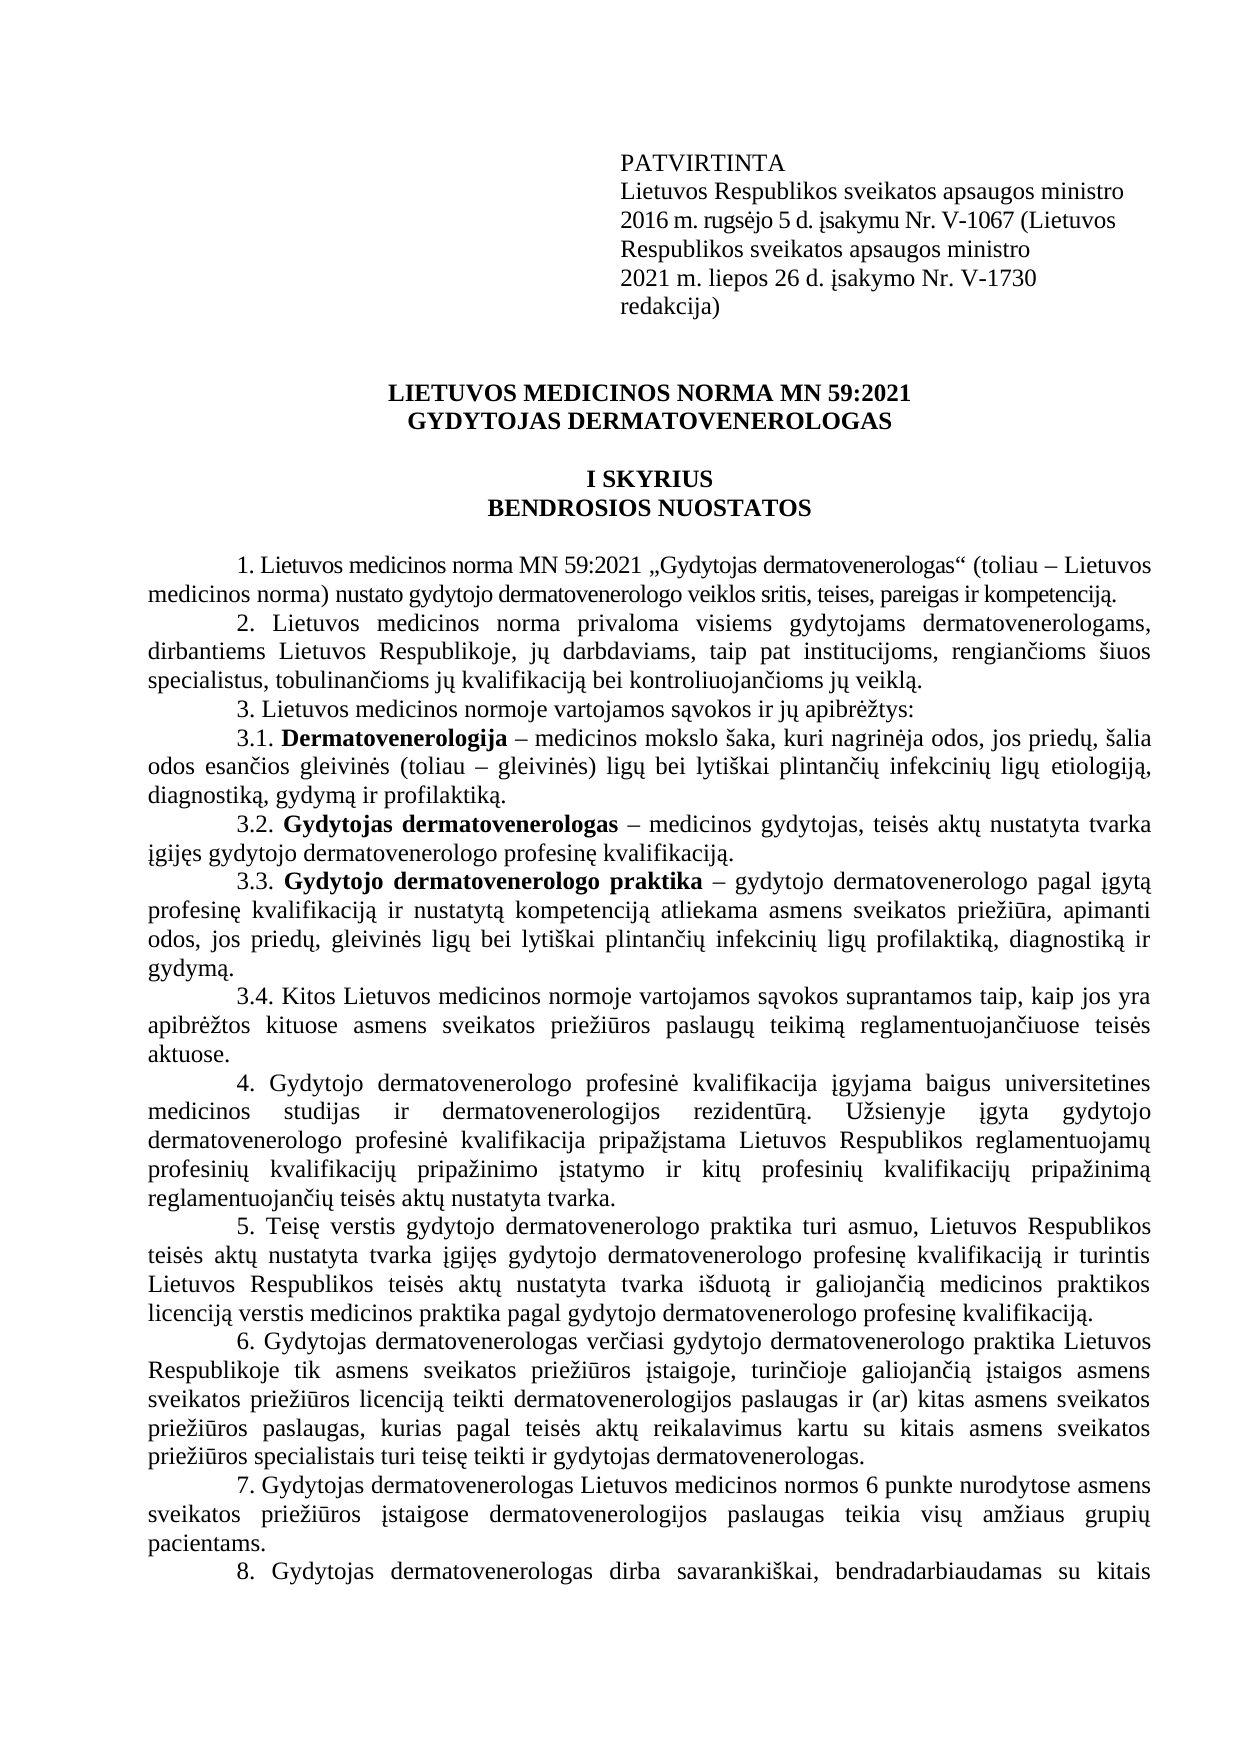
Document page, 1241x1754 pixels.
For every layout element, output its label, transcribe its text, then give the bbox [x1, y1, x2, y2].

text 3. Lietuvos medicinos normoje vartojamos sąvokos ir jų apibrėžtys: [148, 694, 1152, 723]
text redakcija) [620, 291, 1152, 320]
text 2021 m. liepos 26 d. įsakymo Nr. V-1730 [620, 263, 1152, 291]
text Respublikos sveikatos apsaugos ministro [620, 234, 1152, 263]
text LIETUVOS MEDICINOS NORMA MN 59:2021 [148, 378, 1152, 406]
text I skyrius [148, 464, 1152, 493]
text bendrosios nuostatos [148, 493, 1152, 521]
text 7. Gydytojas dermatovenerologas Lietuvos medicinos normos 6 punkte nurodytose asmens sveikatos priežiūros įstaigose dermatovenerologijos paslaugas teikia visų amžiaus grupių pacientams. [148, 1470, 1152, 1556]
text 3.1. Dermatovenerologija – medicinos mokslo šaka, kuri nagrinėja odos, jos priedų, šalia odos esančios gleivinės (toliau – gleivinės) ligų bei lytiškai plintančių infekcinių ligų etiologiją, diagnostiką, gydymą ir profilaktiką. [148, 723, 1152, 809]
text GYDYTOJAS DERMATOVENEROLOGAS [148, 406, 1152, 435]
text 2016 m. rugsėjo 5 d. įsakymu Nr. V-1067 (Lietuvos [620, 205, 1152, 234]
text 1. Lietuvos medicinos norma MN 59:2021 „Gydytojas dermatovenerologas“ (toliau – Lietuvos medicinos norma) nustato gydytojo dermatovenerologo veiklos sritis, teises, pareigas ir kompetenciją. [148, 550, 1152, 608]
text 3.2. Gydytojas dermatovenerologas – medicinos gydytojas, teisės aktų nustatyta tvarka įgijęs gydytojo dermatovenerologo profesinę kvalifikaciją. [148, 809, 1152, 866]
text 2. Lietuvos medicinos norma privaloma visiems gydytojams dermatovenerologams, dirbantiems Lietuvos Respublikoje, jų darbdaviams, taip pat institucijoms, rengiančioms šiuos specialistus, tobulinančioms jų kvalifikaciją bei kontroliuojančioms jų veiklą. [148, 608, 1152, 694]
text 3.3. Gydytojo dermatovenerologo praktika – gydytojo dermatovenerologo pagal įgytą profesinę kvalifikaciją ir nustatytą kompetenciją atliekama asmens sveikatos priežiūra, apimanti odos, jos priedų, gleivinės ligų bei lytiškai plintančių infekcinių ligų profilaktiką, diagnostiką ir gydymą. [148, 866, 1152, 981]
text 8. Gydytojas dermatovenerologas dirba savarankiškai, bendradarbiaudamas su kitais [148, 1556, 1152, 1585]
text 5. Teisę verstis gydytojo dermatovenerologo praktika turi asmuo, Lietuvos Respublikos teisės aktų nustatyta tvarka įgijęs gydytojo dermatovenerologo profesinę kvalifikaciją ir turintis Lietuvos Respublikos teisės aktų nustatyta tvarka išduotą ir galiojančią medicinos praktikos licenciją verstis medicinos praktika pagal gydytojo dermatovenerologo profesinę kvalifikaciją. [148, 1211, 1152, 1326]
text 3.4. Kitos Lietuvos medicinos normoje vartojamos sąvokos suprantamos taip, kaip jos yra apibrėžtos kituose asmens sveikatos priežiūros paslaugų teikimą reglamentuojančiuose teisės aktuose. [148, 981, 1152, 1068]
text PATVIRTINTA [620, 148, 1152, 176]
text Lietuvos Respublikos sveikatos apsaugos ministro [620, 176, 1152, 205]
text 6. Gydytojas dermatovenerologas verčiasi gydytojo dermatovenerologo praktika Lietuvos Respublikoje tik asmens sveikatos priežiūros įstaigoje, turinčioje galiojančią įstaigos asmens sveikatos priežiūros licenciją teikti dermatovenerologijos paslaugas ir (ar) kitas asmens sveikatos priežiūros paslaugas, kurias pagal teisės aktų reikalavimus kartu su kitais asmens sveikatos priežiūros specialistais turi teisę teikti ir gydytojas dermatovenerologas. [148, 1326, 1152, 1470]
text 4. Gydytojo dermatovenerologo profesinė kvalifikacija įgyjama baigus universitetines medicinos studijas ir dermatovenerologijos rezidentūrą. Užsienyje įgyta gydytojo dermatovenerologo profesinė kvalifikacija pripažįstama Lietuvos Respublikos reglamentuojamų profesinių kvalifikacijų pripažinimo įstatymo ir kitų profesinių kvalifikacijų pripažinimą reglamentuojančių teisės aktų nustatyta tvarka. [148, 1068, 1152, 1211]
